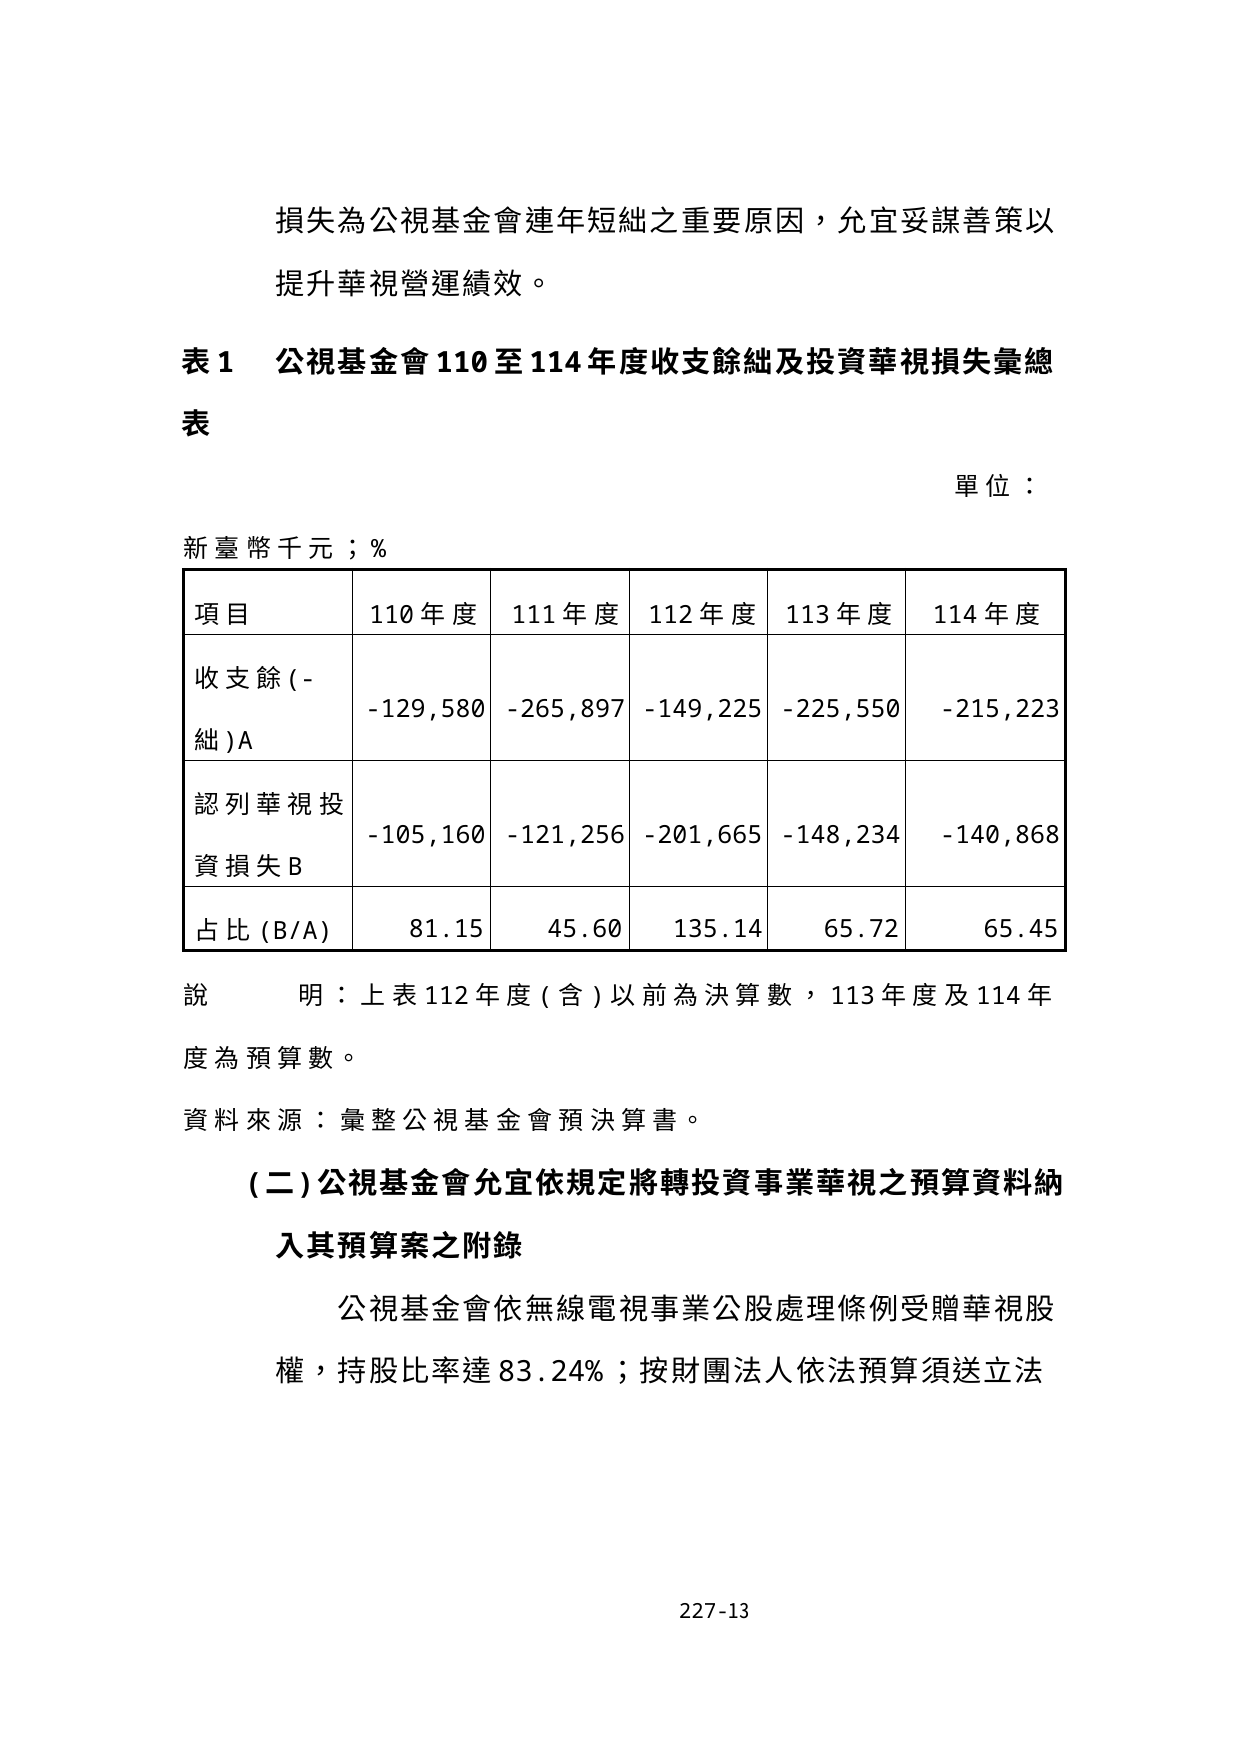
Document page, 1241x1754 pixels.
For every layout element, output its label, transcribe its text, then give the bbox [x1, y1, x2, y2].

table_header 111年度 [491, 571, 629, 633]
table_cell -105,160 [353, 761, 490, 886]
table_cell -140,868 [906, 761, 1064, 886]
table_header 113年度 [768, 571, 905, 633]
table_cell 81.15 [353, 887, 490, 949]
table_header 114年度 [906, 571, 1064, 633]
text 表1 公視基金會110至114年度收支餘絀及投資華視損失彙總表 [180, 318, 1066, 443]
table_cell 65.72 [768, 887, 905, 949]
text 單位：新臺幣千元；% [180, 443, 1066, 568]
table_cell 135.14 [630, 887, 767, 949]
table_cell -149,225 [630, 635, 767, 759]
text 損失為公視基金會連年短絀之重要原因，允宜妥謀善策以提升華視營運績效。 [269, 177, 1066, 302]
table_cell 45.60 [491, 887, 629, 949]
table_header 112年度 [630, 571, 767, 633]
table_cell 占比(B/A) [185, 887, 352, 949]
table_cell -215,223 [906, 635, 1064, 759]
text (二)公視基金會允宜依規定將轉投資事業華視之預算資料納入其預算案之附錄 [239, 1140, 1066, 1265]
table_header 項目 [185, 571, 352, 633]
table_cell -121,256 [491, 761, 629, 886]
table_cell -129,580 [353, 635, 490, 759]
text 公視基金會依無線電視事業公股處理條例受贈華視股權，持股比率達83.24%；按財團法人依法預算須送立法 [269, 1265, 1066, 1390]
table_cell 收支餘(-絀)A [185, 635, 352, 759]
table_cell -201,665 [630, 761, 767, 886]
text 資料來源：彙整公視基金會預決算書。 [180, 1077, 1066, 1140]
table_cell -225,550 [768, 635, 905, 759]
table_cell -148,234 [768, 761, 905, 886]
table_cell 65.45 [906, 887, 1064, 949]
table_cell -265,897 [491, 635, 629, 759]
table_cell 認列華視投資損失B [185, 761, 352, 886]
text 說 明：上表112年度(含)以前為決算數，113年度及114年度為預算數。 [180, 952, 1066, 1077]
table_header 110年度 [353, 571, 490, 633]
